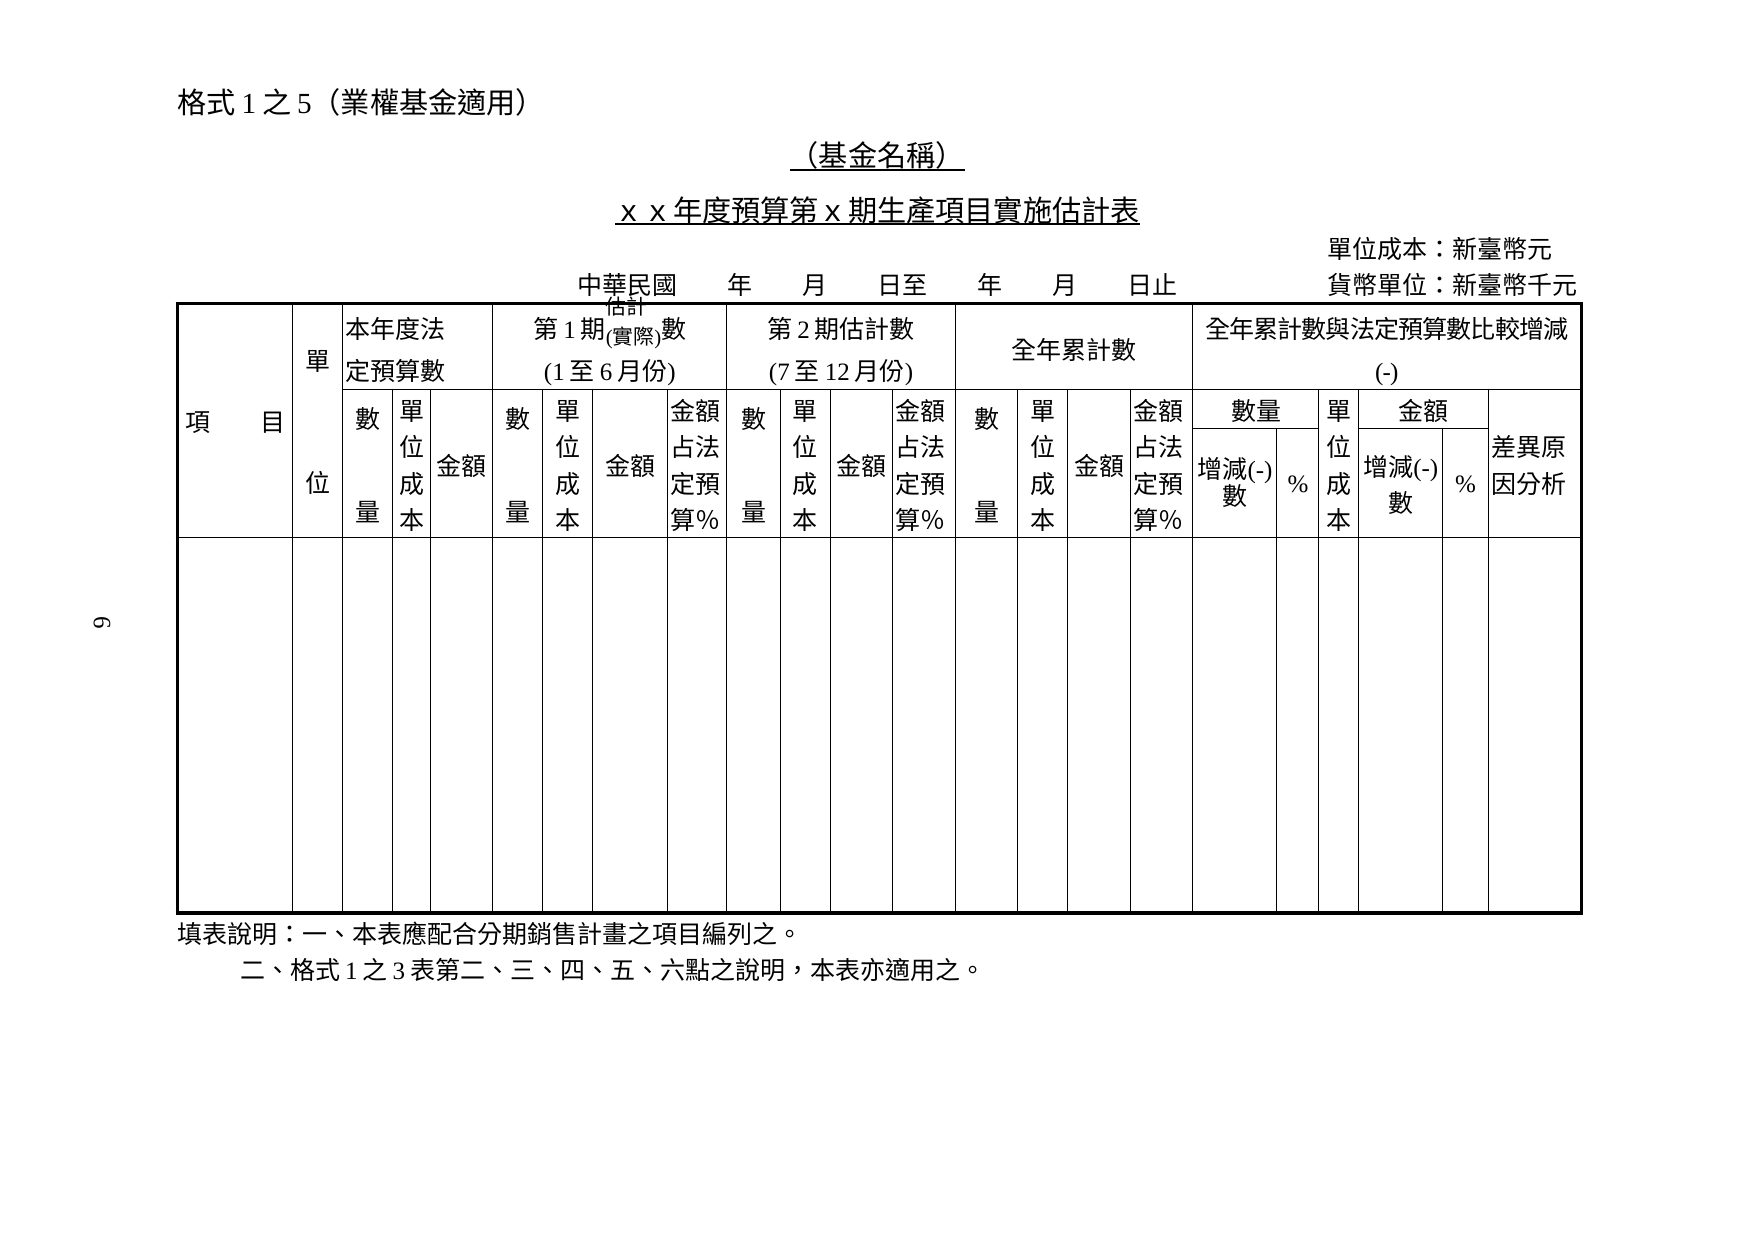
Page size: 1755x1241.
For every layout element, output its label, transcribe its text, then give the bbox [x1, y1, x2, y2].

table_cell 金額 [1068, 390, 1130, 537]
table_cell 金額占法定預算％ [893, 390, 955, 537]
table_cell [781, 538, 830, 911]
table_cell [493, 538, 542, 911]
table_cell 金額 [1359, 390, 1488, 428]
table_cell 增減(-)數 [1359, 429, 1442, 537]
table_header 全年累計數與法定預算數比較增減(-) [1193, 305, 1580, 388]
table_header 本年度法 定預算數 [343, 305, 492, 388]
table_cell [1068, 538, 1130, 911]
table_cell 數 量 [343, 390, 392, 537]
table_cell 金額 [593, 390, 667, 537]
table_cell [1277, 538, 1318, 911]
table_cell 增減(-)數 [1193, 429, 1276, 537]
table_cell 數 量 [956, 390, 1017, 537]
table_cell 單位成本 [781, 390, 830, 537]
table_cell 單位成本 [1319, 390, 1358, 537]
table_header 項 目 [179, 305, 292, 537]
text 填表說明：一、本表應配合分期銷售計畫之項目編列之。 [177, 915, 1577, 951]
table_cell [543, 538, 592, 911]
table_cell 金額占法定預算％ [668, 390, 726, 537]
table_cell [343, 538, 392, 911]
table_cell [727, 538, 780, 911]
table_cell 數 量 [727, 390, 780, 537]
text 格式1之5（業權基金適用） [177, 89, 1577, 120]
table_cell [668, 538, 726, 911]
table_cell 單位成本 [543, 390, 592, 537]
table_cell [1443, 538, 1488, 911]
text （基金名稱） [177, 132, 1577, 175]
table_cell [179, 538, 292, 911]
table_cell [1193, 538, 1276, 911]
table_cell [1018, 538, 1067, 911]
table_header 單 位 [293, 305, 342, 537]
table_cell % [1277, 429, 1318, 537]
table_cell 金額 [431, 390, 492, 537]
table_header 全年累計數 [956, 305, 1192, 388]
table_cell % [1443, 429, 1488, 537]
table_cell [593, 538, 667, 911]
table_cell [956, 538, 1017, 911]
table_cell [1359, 538, 1442, 911]
table_cell [293, 538, 342, 911]
table_header 第2期估計數 (7至12月份) [727, 305, 955, 388]
table_header 第1期估計(實際)數 (1至6月份) [493, 305, 726, 388]
table_cell [1319, 538, 1358, 911]
table_cell [831, 538, 892, 911]
text 二、格式1之3表第二、三、四、五、六點之說明，本表亦適用之。 [177, 951, 1577, 987]
table_cell 金額占法定預算％ [1131, 390, 1192, 537]
table_cell 數量 [1193, 390, 1318, 428]
table_cell [1489, 538, 1580, 911]
table_cell 單位成本 [393, 390, 430, 537]
table_cell [431, 538, 492, 911]
table_cell [393, 538, 430, 911]
table_cell 單位成本 [1018, 390, 1067, 537]
table_cell 金額 [831, 390, 892, 537]
table_cell 數 量 [493, 390, 542, 537]
text ｘｘ年度預算第ｘ期生產項目實施估計表 [177, 187, 1577, 229]
table_cell [893, 538, 955, 911]
table_cell 差異原因分析 [1489, 390, 1580, 537]
table_cell [1131, 538, 1192, 911]
text 單位成本：新臺幣元 [177, 229, 1552, 266]
text 中華民國 年 月 日至 年 月 日止 貨幣單位：新臺幣千元 [177, 266, 1577, 302]
